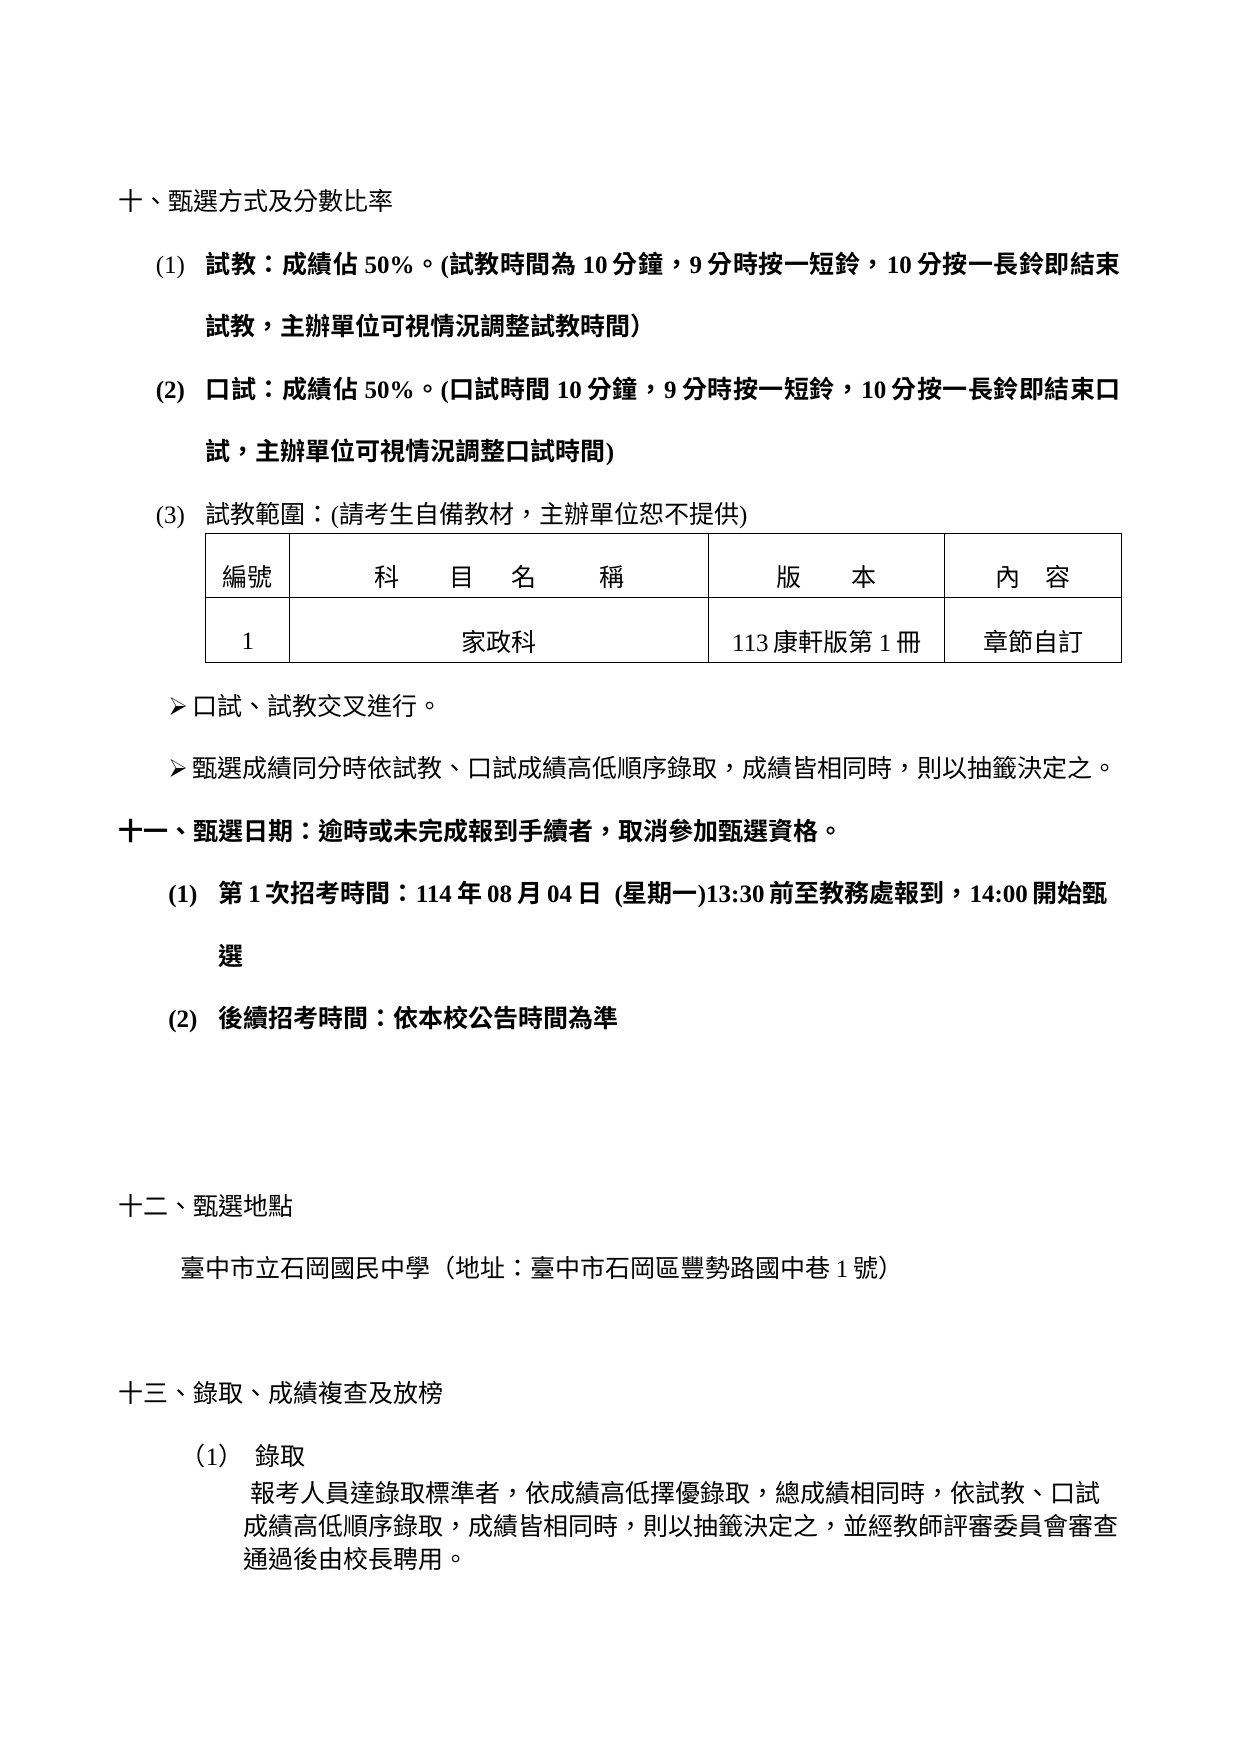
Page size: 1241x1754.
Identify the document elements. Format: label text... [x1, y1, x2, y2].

table_header 科 目 名 稱 [290, 534, 708, 597]
text 十、甄選方式及分數比率 [118, 158, 1122, 221]
list 試教：成績佔50%。(試教時間為10分鐘，9分時按一短鈴，10分按一長鈴即結束試教，主辦單位可視情況調整試教時間） [156, 221, 1122, 346]
list 口試：成績佔50%。(口試時間10分鐘，9分時按一短鈴，10分按一長鈴即結束口試，主辦單位可視情況調整口試時間) [156, 346, 1122, 471]
text 報考人員達錄取標準者，依成績高低擇優錄取，總成績相同時，依試教、口試成績高低順序錄取，成績皆相同時，則以抽籤決定之，並經教師評審委員會審查通過後由校長聘用。 [207, 1475, 1122, 1575]
table_cell 113康軒版第1冊 [709, 598, 944, 662]
list 第1次招考時間：114年08月04日 (星期一)13:30前至教務處報到，14:00開始甄選 [168, 850, 1122, 975]
text 十二、甄選地點 [118, 1163, 1122, 1225]
list 試教範圍：(請考生自備教材，主辦單位恕不提供) [156, 471, 1122, 533]
table_header 內 容 [945, 534, 1121, 597]
list 錄取 [181, 1413, 1122, 1475]
table_cell 1 [206, 598, 289, 662]
list 甄選成績同分時依試教、口試成績高低順序錄取，成績皆相同時，則以抽籤決定之。 [168, 725, 1122, 788]
text 臺中市立石岡國民中學（地址：臺中市石岡區豐勢路國中巷1號） [181, 1225, 1122, 1288]
text 十三、錄取、成績複查及放榜 [118, 1350, 1122, 1413]
table_header 編號 [206, 534, 289, 597]
list 口試、試教交叉進行。 [168, 663, 1122, 725]
table_cell 家政科 [290, 598, 708, 662]
table_cell 章節自訂 [945, 598, 1121, 662]
table_header 版 本 [709, 534, 944, 597]
text 十一、甄選日期：逾時或未完成報到手續者，取消參加甄選資格。 [118, 788, 1122, 850]
list 後續招考時間：依本校公告時間為準 [168, 975, 1122, 1038]
